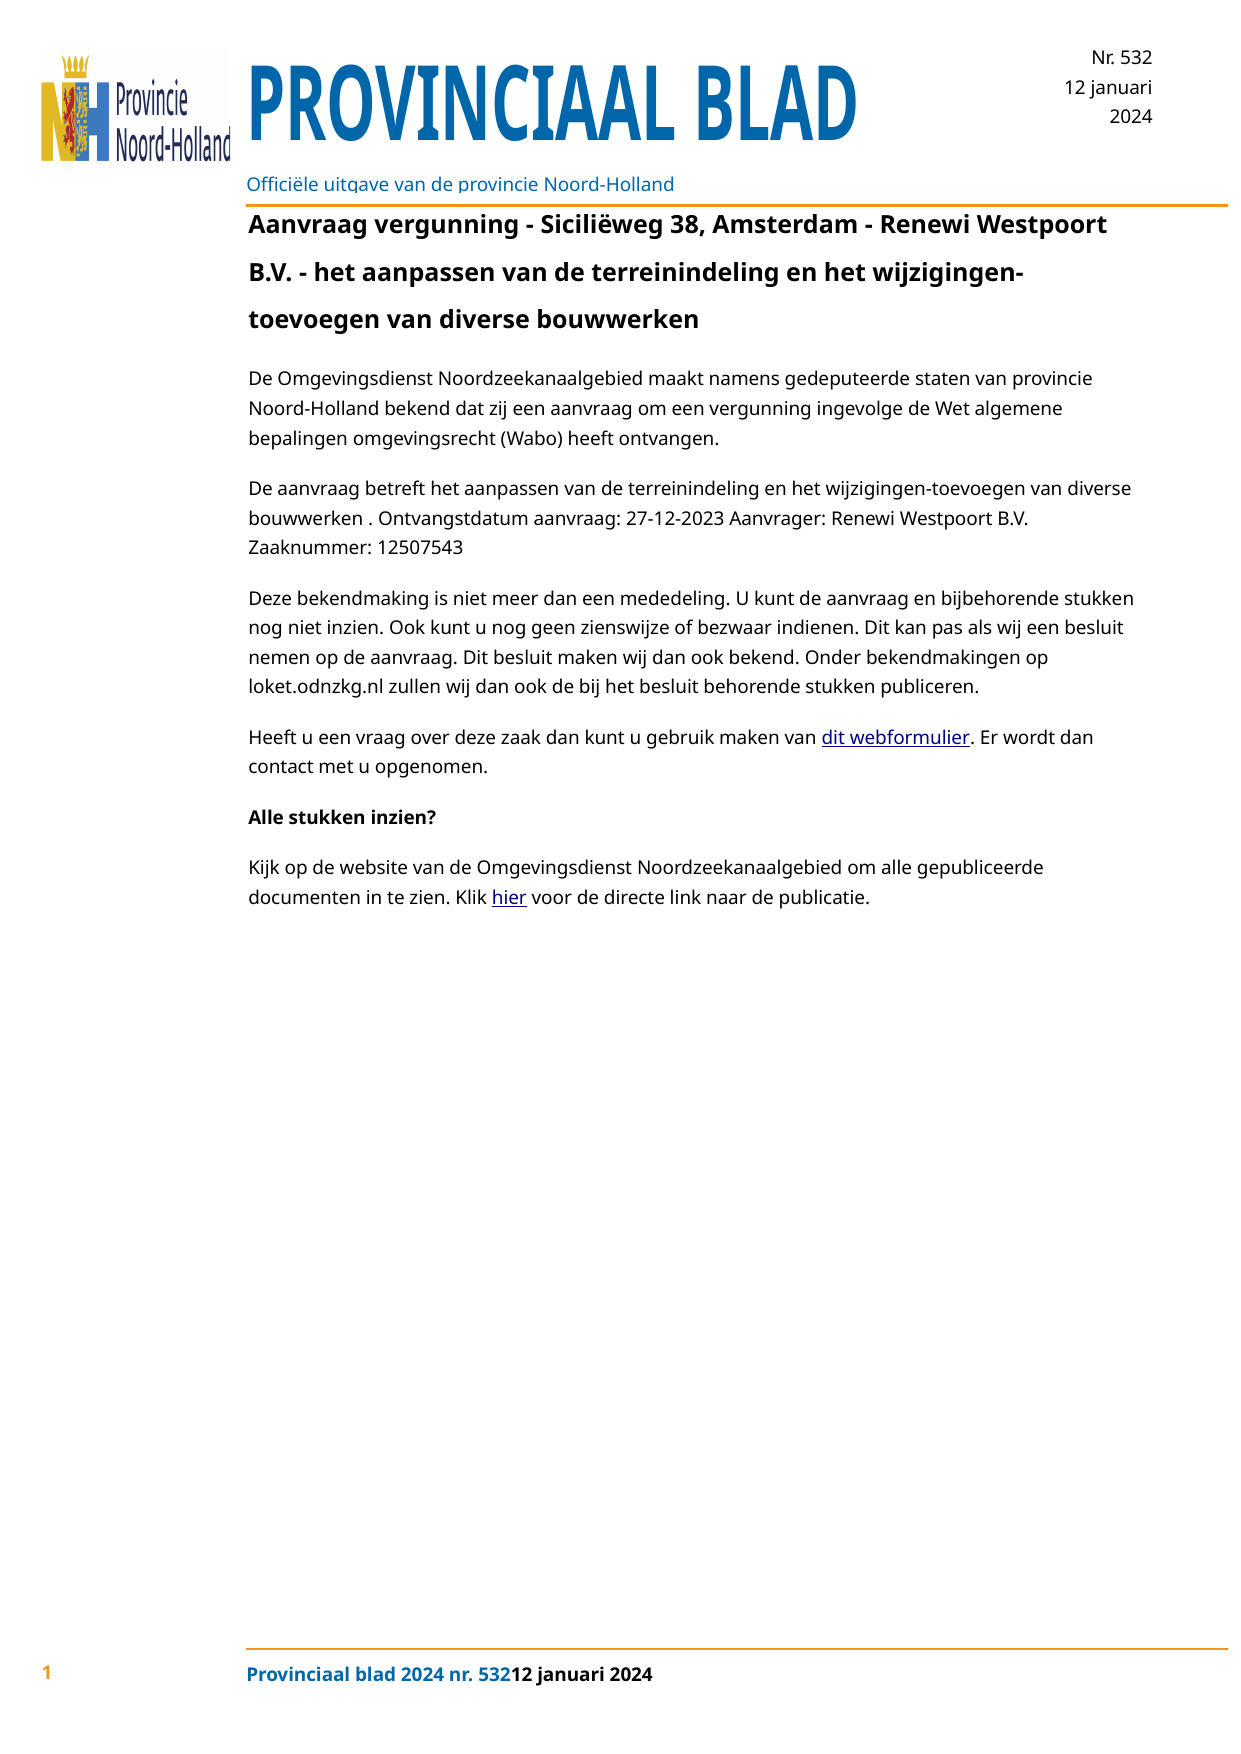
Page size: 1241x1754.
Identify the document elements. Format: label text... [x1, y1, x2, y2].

text De aanvraag betreft het aanpassen van de terreinindeling en het wijzigingen-toevoegen van diverse bouwwerken . Ontvangstdatum aanvraag: 27-12-2023 Aanvrager: Renewi Westpoort B.V. Zaaknummer: 12507543 [248, 475, 1152, 560]
text Alle stukken inzien? [248, 804, 1152, 829]
text Kijk op de website van de Omgevingsdienst Noordzeekanaalgebied om alle gepubliceerde documenten in te zien. Klik hier voor de directe link naar de publicatie. [248, 854, 1152, 909]
text Heeft u een vraag over deze zaak dan kunt u gebruik maken van dit webformulier. Er wordt dan contact met u opgenomen. [248, 724, 1152, 779]
picture [41, 47, 231, 172]
text De Omgevingsdienst Noordzeekanaalgebied maakt namens gedeputeerde staten van provincie Noord-Holland bekend dat zij een aanvraag om een vergunning ingevolge de Wet algemene bepalingen omgevingsrecht (Wabo) heeft ontvangen. [248, 366, 1152, 450]
text Deze bekendmaking is niet meer dan een mededeling. U kunt de aanvraag en bijbehorende stukken nog niet inzien. Ook kunt u nog geen zienswijze of bezwaar indienen. Dit kan pas als wij een besluit nemen op de aanvraag. Dit besluit maken wij dan ook bekend. Onder bekendmakingen op loket.odnzkg.nl zullen wij dan ook de bij het besluit behorende stukken publiceren. [248, 585, 1152, 699]
text Aanvraag vergunning - Siciliëweg 38, Amsterdam - Renewi Westpoort B.V. - het aanpassen van de terreinindeling en het wijzigingen-toevoegen van diverse bouwwerken [248, 207, 1152, 336]
